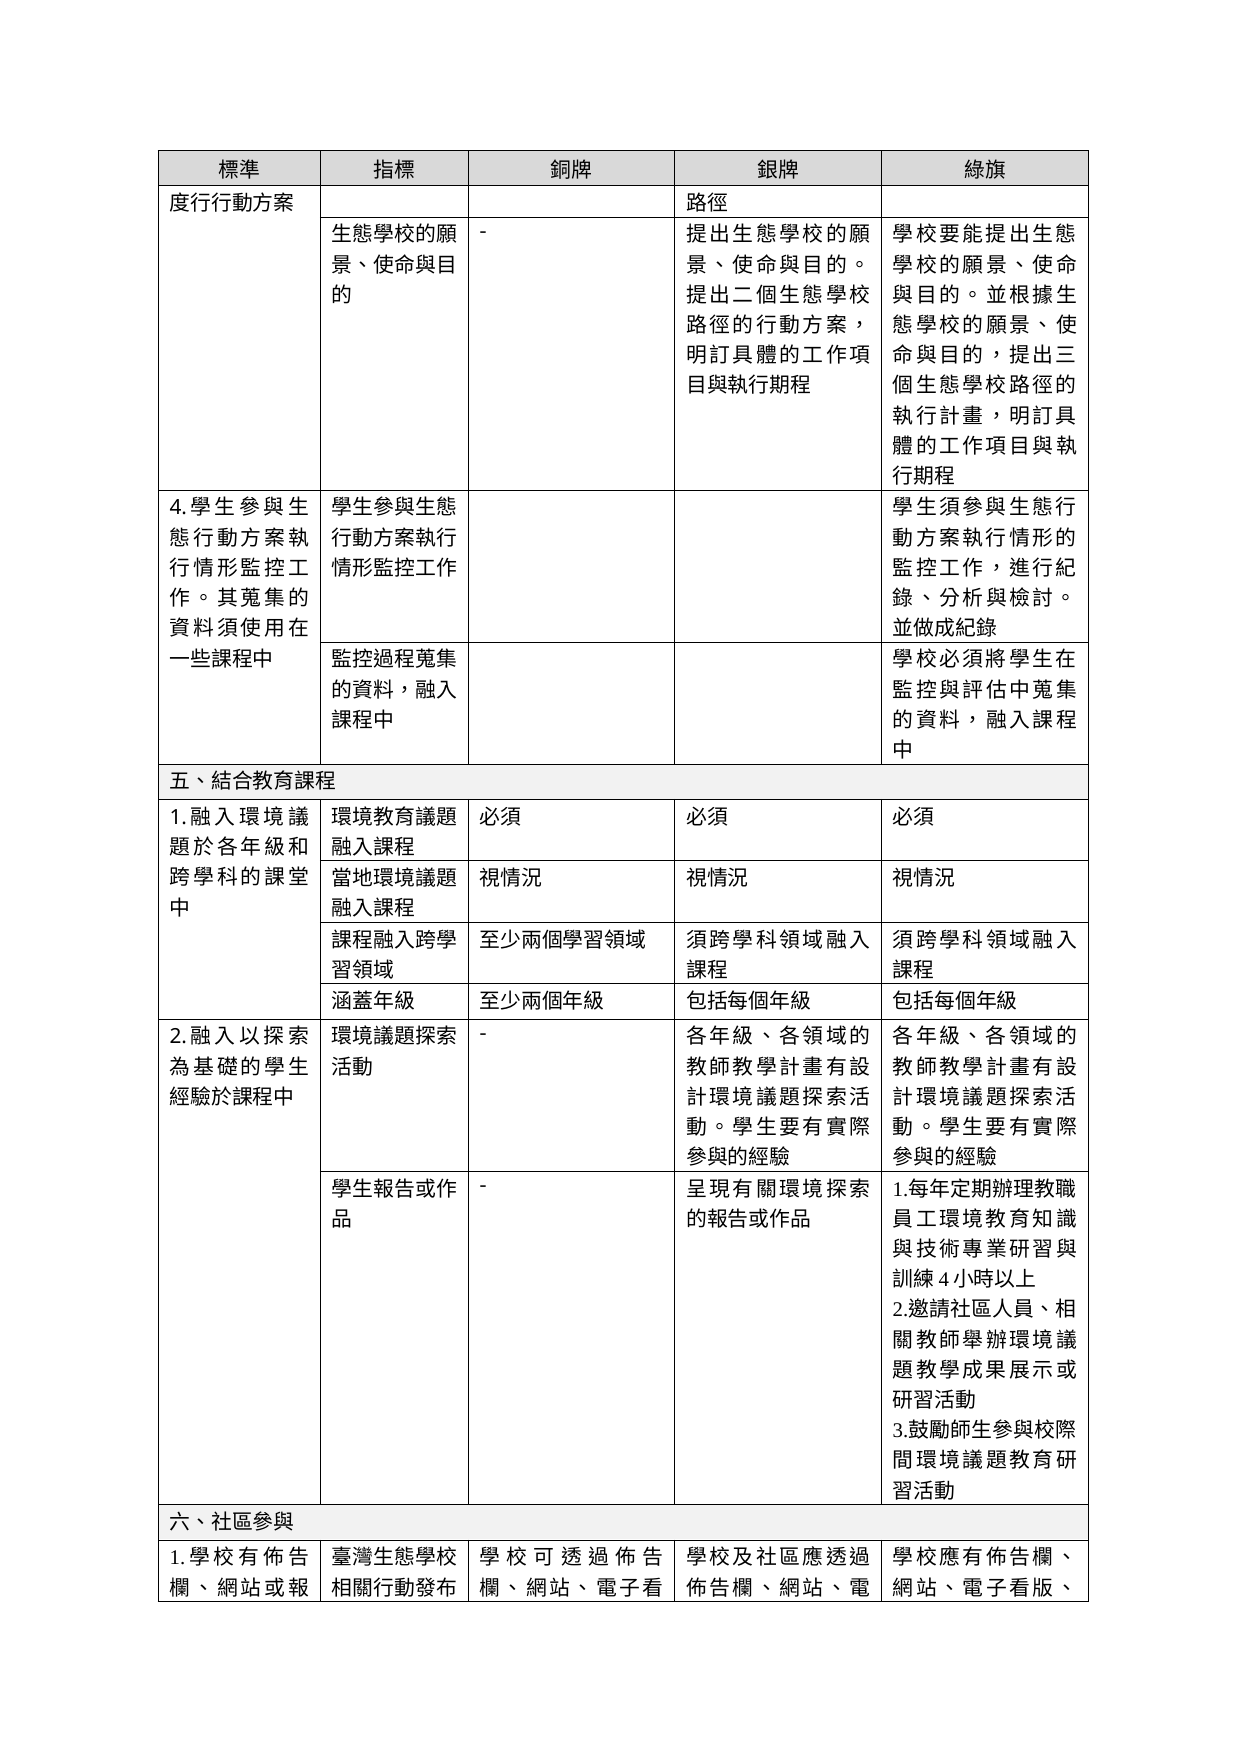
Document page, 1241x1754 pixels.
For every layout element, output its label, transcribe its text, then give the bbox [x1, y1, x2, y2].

table_cell 1.每年定期辦理教職員工環境教育知識與技術專業研習與訓練4小時以上 2.邀請社區人員、相關教師舉辦環境議題教學成果展示或研習活動 3.鼓勵師生參與校際間環境議題教育研習活動 [882, 1172, 1088, 1504]
table_cell 1.學校有佈告欄、網站或報 [159, 1541, 320, 1601]
table_cell - [469, 1172, 674, 1504]
table_cell [675, 643, 881, 763]
table_header 綠旗 [882, 151, 1088, 185]
table_cell 環境議題探索活動 [321, 1020, 468, 1171]
table_cell 至少兩個年級 [469, 984, 674, 1019]
table_cell 視情況 [675, 861, 881, 922]
table_cell 必須 [882, 800, 1088, 860]
table_header 指標 [321, 151, 468, 185]
table_cell 視情況 [882, 861, 1088, 922]
table_cell 當地環境議題融入課程 [321, 861, 468, 922]
table_cell 必須 [469, 800, 674, 860]
table_cell [469, 643, 674, 763]
table_cell [321, 186, 468, 217]
table_header 銀牌 [675, 151, 881, 185]
table_cell 提出生態學校的願景、使命與目的。提出二個生態學校路徑的行動方案，明訂具體的工作項目與執行期程 [675, 218, 881, 489]
table_cell 各年級、各領域的教師教學計畫有設計環境議題探索活動。學生要有實際參與的經驗 [882, 1020, 1088, 1171]
table_cell 呈現有關環境探索的報告或作品 [675, 1172, 881, 1504]
table_cell 學生參與生態行動方案執行情形監控工作 [321, 491, 468, 642]
table_header 銅牌 [469, 151, 674, 185]
table_cell 必須 [675, 800, 881, 860]
table_cell 臺灣生態學校相關行動發布 [321, 1541, 468, 1601]
table_cell 學校可透過佈告欄、網站、電子看 [469, 1541, 674, 1601]
table_cell [469, 491, 674, 642]
table_cell 課程融入跨學習領域 [321, 923, 468, 983]
table_cell 學校必須將學生在監控與評估中蒐集的資料，融入課程中 [882, 643, 1088, 763]
table_cell 1.融入環境議題於各年級和跨學科的課堂中 [159, 800, 320, 1019]
table_cell 學校及社區應透過佈告欄、網站、電 [675, 1541, 881, 1601]
table_cell 環境教育議題融入課程 [321, 800, 468, 860]
table_cell 須跨學科領域融入課程 [675, 923, 881, 983]
table_cell 至少兩個學習領域 [469, 923, 674, 983]
table_cell 2.融入以探索為基礎的學生經驗於課程中 [159, 1020, 320, 1504]
table_cell 視情況 [469, 861, 674, 922]
table_cell 生態學校的願景、使命與目的 [321, 218, 468, 489]
table_cell 路徑 [675, 186, 881, 217]
table_cell 各年級、各領域的教師教學計畫有設計環境議題探索活動。學生要有實際參與的經驗 [675, 1020, 881, 1171]
table_cell [675, 491, 881, 642]
table_cell 學生報告或作品 [321, 1172, 468, 1504]
table_cell 六、社區參與 [159, 1505, 1088, 1539]
table_cell - [469, 218, 674, 489]
table_cell [882, 186, 1088, 217]
table_cell 須跨學科領域融入課程 [882, 923, 1088, 983]
table_cell 4.學生參與生態行動方案執行情形監控工作。其蒐集的資料須使用在一些課程中 [159, 491, 320, 763]
table_cell - [469, 1020, 674, 1171]
table_cell 監控過程蒐集的資料，融入課程中 [321, 643, 468, 763]
table_cell 包括每個年級 [882, 984, 1088, 1019]
table_cell 涵蓋年級 [321, 984, 468, 1019]
table_cell 學校應有佈告欄、網站、電子看版、 [882, 1541, 1088, 1601]
table_cell - [469, 186, 674, 217]
table_cell 學生須參與生態行動方案執行情形的監控工作，進行紀錄、分析與檢討。並做成紀錄 [882, 491, 1088, 642]
table_cell 學校要能提出生態學校的願景、使命與目的。並根據生態學校的願景、使命與目的，提出三個生態學校路徑的執行計畫，明訂具體的工作項目與執行期程 [882, 218, 1088, 489]
table_header 標準 [159, 151, 320, 185]
table_cell 度行行動方案 [159, 186, 320, 489]
table_cell 包括每個年級 [675, 984, 881, 1019]
table_cell 五、結合教育課程 [159, 765, 1088, 799]
